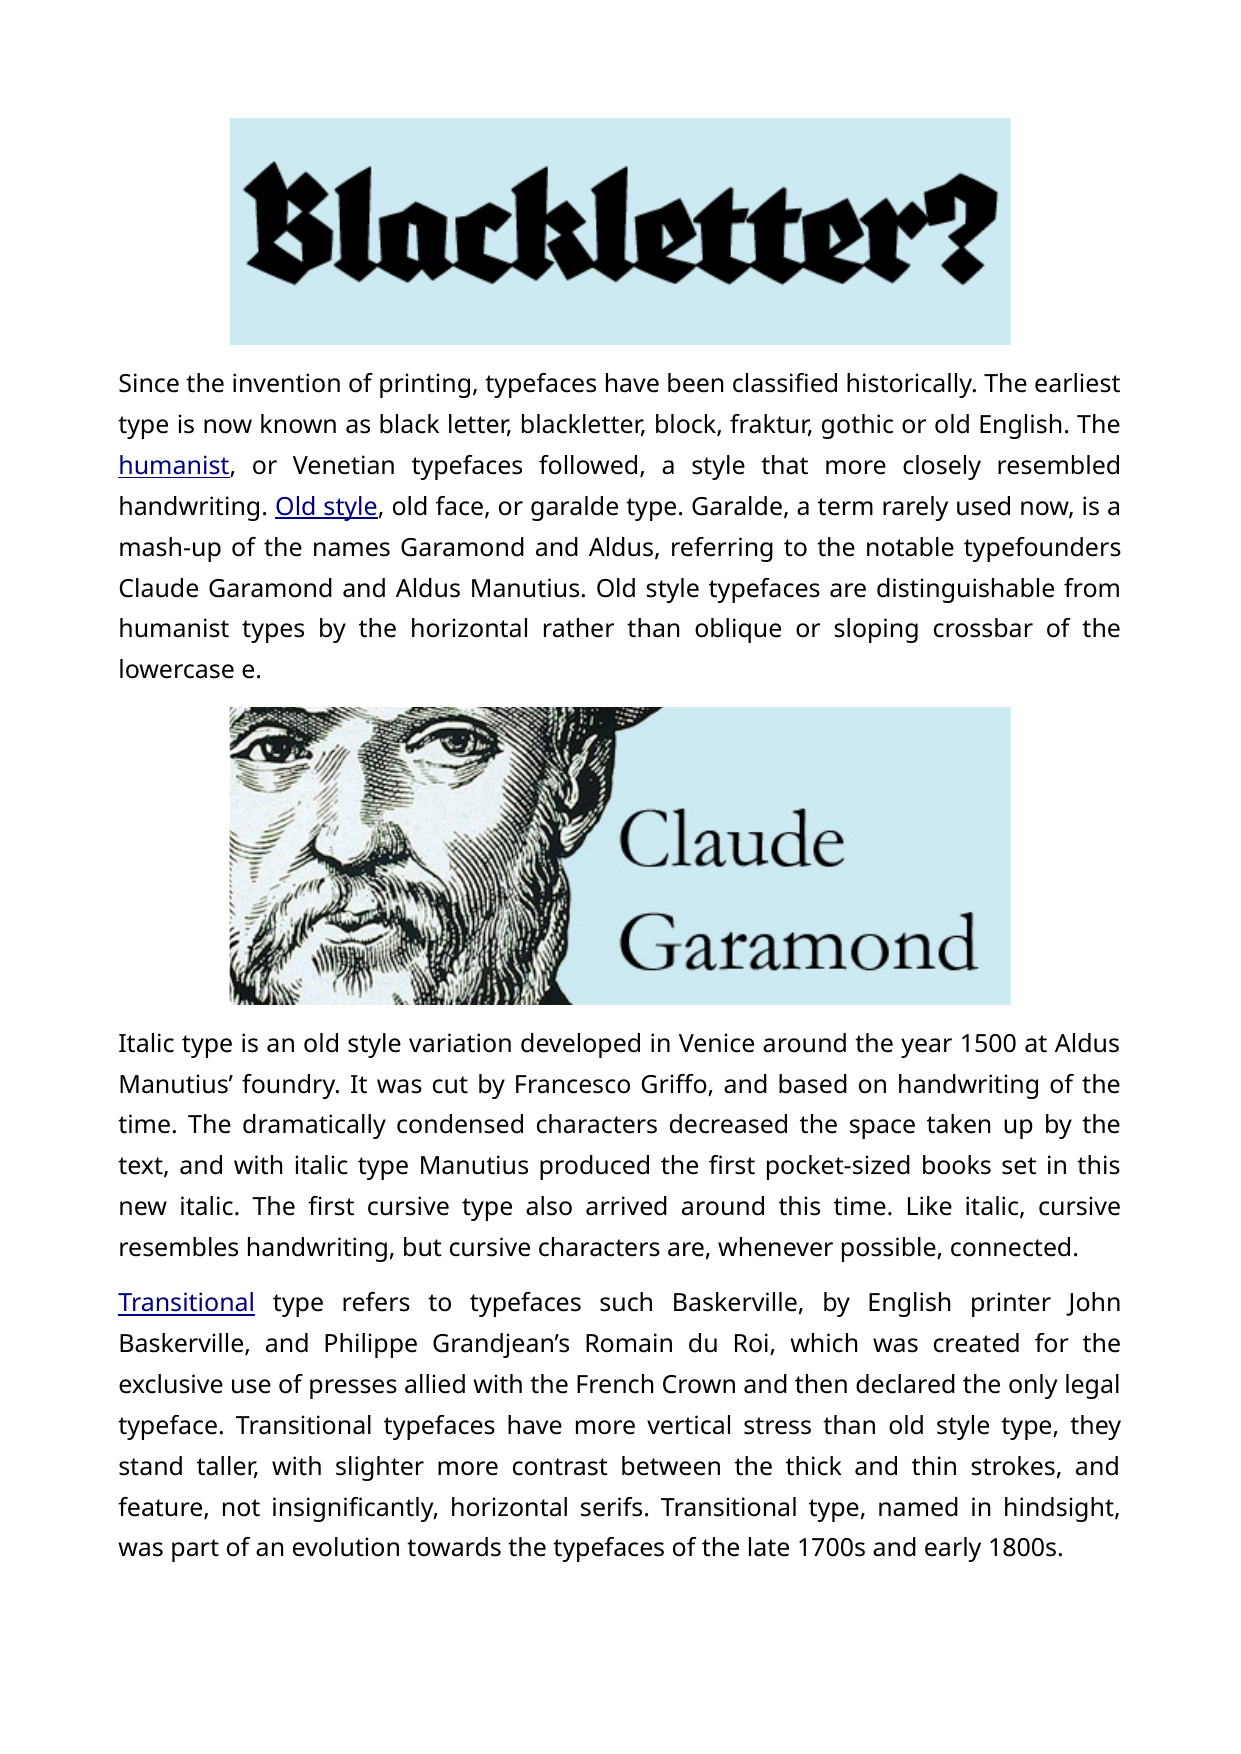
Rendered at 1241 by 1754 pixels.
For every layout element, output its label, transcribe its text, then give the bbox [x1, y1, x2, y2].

text Since the invention of printing, typefaces have been classified historically. The earliest type is now known as black letter, blackletter, block, fraktur, gothic or old English. The humanist, or Venetian typefaces followed, a style that more closely resembled handwriting. Old style, old face, or garalde type. Garalde, a term rarely used now, is a mash-up of the names Garamond and Aldus, referring to the notable typefounders Claude Garamond and Aldus Manutius. Old style typefaces are distinguishable from humanist types by the horizontal rather than oblique or sloping crossbar of the lowercase e. [118, 366, 1122, 686]
text Italic type is an old style variation developed in Venice around the year 1500 at Aldus Manutius’ foundry. It was cut by Francesco Griffo, and based on handwriting of the time. The dramatically condensed characters decreased the space taken up by the text, and with italic type Manutius produced the first pocket-sized books set in this new italic. The first cursive type also arrived around this time. Like italic, cursive resembles handwriting, but cursive characters are, whenever possible, connected. [118, 1026, 1122, 1264]
picture [229, 118, 1011, 345]
picture [229, 707, 1011, 1005]
text Transitional type refers to typefaces such Baskerville, by English printer John Baskerville, and Philippe Grandjean’s Romain du Roi, which was created for the exclusive use of presses allied with the French Crown and then declared the only legal typeface. Transitional typefaces have more vertical stress than old style type, they stand taller, with slighter more contrast between the thick and thin strokes, and feature, not insignificantly, horizontal serifs. Transitional type, named in hindsight, was part of an evolution towards the typefaces of the late 1700s and early 1800s. [118, 1285, 1122, 1564]
